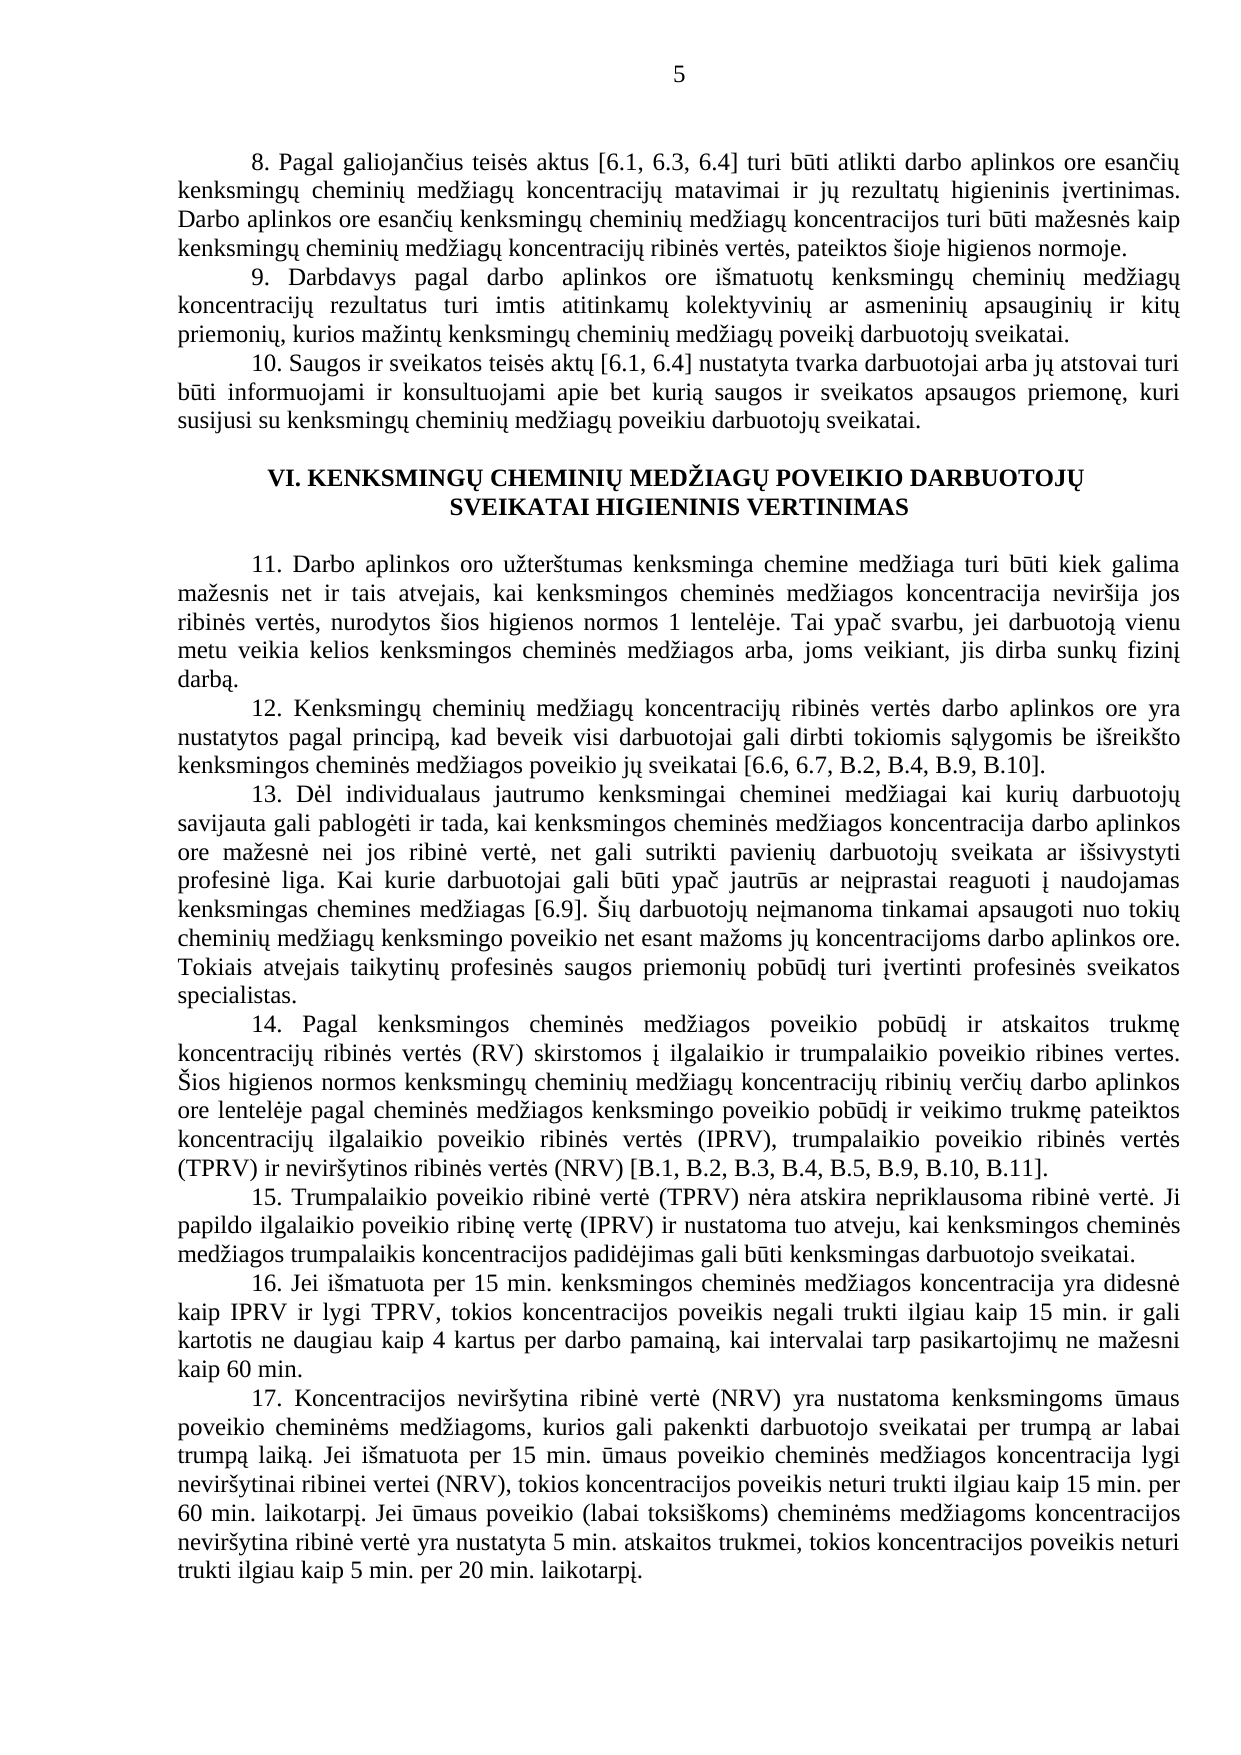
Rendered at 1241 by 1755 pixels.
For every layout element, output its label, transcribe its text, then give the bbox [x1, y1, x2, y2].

text 12. Kenksmingų cheminių medžiagų koncentracijų ribinės vertės darbo aplinkos ore yra nustatytos pagal principą, kad beveik visi darbuotojai gali dirbti tokiomis sąlygomis be išreikšto kenksmingos cheminės medžiagos poveikio jų sveikatai [6.6, 6.7, B.2, B.4, B.9, B.10]. [177, 693, 1181, 779]
text 13. Dėl individualaus jautrumo kenksmingai cheminei medžiagai kai kurių darbuotojų savijauta gali pablogėti ir tada, kai kenksmingos cheminės medžiagos koncentracija darbo aplinkos ore mažesnė nei jos ribinė vertė, net gali sutrikti pavienių darbuotojų sveikata ar išsivystyti profesinė liga. Kai kurie darbuotojai gali būti ypač jautrūs ar neįprastai reaguoti į naudojamas kenksmingas chemines medžiagas [6.9]. Šių darbuotojų neįmanoma tinkamai apsaugoti nuo tokių cheminių medžiagų kenksmingo poveikio net esant mažoms jų koncentracijoms darbo aplinkos ore. Tokiais atvejais taikytinų profesinės saugos priemonių pobūdį turi įvertinti profesinės sveikatos specialistas. [177, 779, 1181, 1009]
text 9. Darbdavys pagal darbo aplinkos ore išmatuotų kenksmingų cheminių medžiagų koncentracijų rezultatus turi imtis atitinkamų kolektyvinių ar asmeninių apsauginių ir kitų priemonių, kurios mažintų kenksmingų cheminių medžiagų poveikį darbuotojų sveikatai. [177, 262, 1181, 348]
text 15. Trumpalaikio poveikio ribinė vertė (TPRV) nėra atskira nepriklausoma ribinė vertė. Ji papildo ilgalaikio poveikio ribinę vertę (IPRV) ir nustatoma tuo atveju, kai kenksmingos cheminės medžiagos trumpalaikis koncentracijos padidėjimas gali būti kenksmingas darbuotojo sveikatai. [177, 1182, 1181, 1268]
text 16. Jei išmatuota per 15 min. kenksmingos cheminės medžiagos koncentracija yra didesnė kaip IPRV ir lygi TPRV, tokios koncentracijos poveikis negali trukti ilgiau kaip 15 min. ir gali kartotis ne daugiau kaip 4 kartus per darbo pamainą, kai intervalai tarp pasikartojimų ne mažesni kaip 60 min. [177, 1268, 1181, 1383]
text 17. Koncentracijos neviršytina ribinė vertė (NRV) yra nustatoma kenksmingoms ūmaus poveikio cheminėms medžiagoms, kurios gali pakenkti darbuotojo sveikatai per trumpą ar labai trumpą laiką. Jei išmatuota per 15 min. ūmaus poveikio cheminės medžiagos koncentracija lygi neviršytinai ribinei vertei (NRV), tokios koncentracijos poveikis neturi trukti ilgiau kaip 15 min. per 60 min. laikotarpį. Jei ūmaus poveikio (labai toksiškoms) cheminėms medžiagoms koncentracijos neviršytina ribinė vertė yra nustatyta 5 min. atskaitos trukmei, tokios koncentracijos poveikis neturi trukti ilgiau kaip 5 min. per 20 min. laikotarpį. [177, 1383, 1181, 1584]
text SVEIKATAI HIGIENINIS VERTINIMAS [177, 492, 1181, 521]
text 11. Darbo aplinkos oro užterštumas kenksminga chemine medžiaga turi būti kiek galima mažesnis net ir tais atvejais, kai kenksmingos cheminės medžiagos koncentracija neviršija jos ribinės vertės, nurodytos šios higienos normos 1 lentelėje. Tai ypač svarbu, jei darbuotoją vienu metu veikia kelios kenksmingos cheminės medžiagos arba, joms veikiant, jis dirba sunkų fizinį darbą. [177, 549, 1181, 693]
text VI. KENKSMINGŲ CHEMINIŲ MEDŽIAGŲ POVEIKIO DARBUOTOJŲ [177, 463, 1181, 492]
text 10. Saugos ir sveikatos teisės aktų [6.1, 6.4] nustatyta tvarka darbuotojai arba jų atstovai turi būti informuojami ir konsultuojami apie bet kurią saugos ir sveikatos apsaugos priemonę, kuri susijusi su kenksmingų cheminių medžiagų poveikiu darbuotojų sveikatai. [177, 348, 1181, 434]
text 14. Pagal kenksmingos cheminės medžiagos poveikio pobūdį ir atskaitos trukmę koncentracijų ribinės vertės (RV) skirstomos į ilgalaikio ir trumpalaikio poveikio ribines vertes. Šios higienos normos kenksmingų cheminių medžiagų koncentracijų ribinių verčių darbo aplinkos ore lentelėje pagal cheminės medžiagos kenksmingo poveikio pobūdį ir veikimo trukmę pateiktos koncentracijų ilgalaikio poveikio ribinės vertės (IPRV), trumpalaikio poveikio ribinės vertės (TPRV) ir neviršytinos ribinės vertės (NRV) [B.1, B.2, B.3, B.4, B.5, B.9, B.10, B.11]. [177, 1009, 1181, 1182]
text 8. Pagal galiojančius teisės aktus [6.1, 6.3, 6.4] turi būti atlikti darbo aplinkos ore esančių kenksmingų cheminių medžiagų koncentracijų matavimai ir jų rezultatų higieninis įvertinimas. Darbo aplinkos ore esančių kenksmingų cheminių medžiagų koncentracijos turi būti mažesnės kaip kenksmingų cheminių medžiagų koncentracijų ribinės vertės, pateiktos šioje higienos normoje. [177, 147, 1181, 262]
